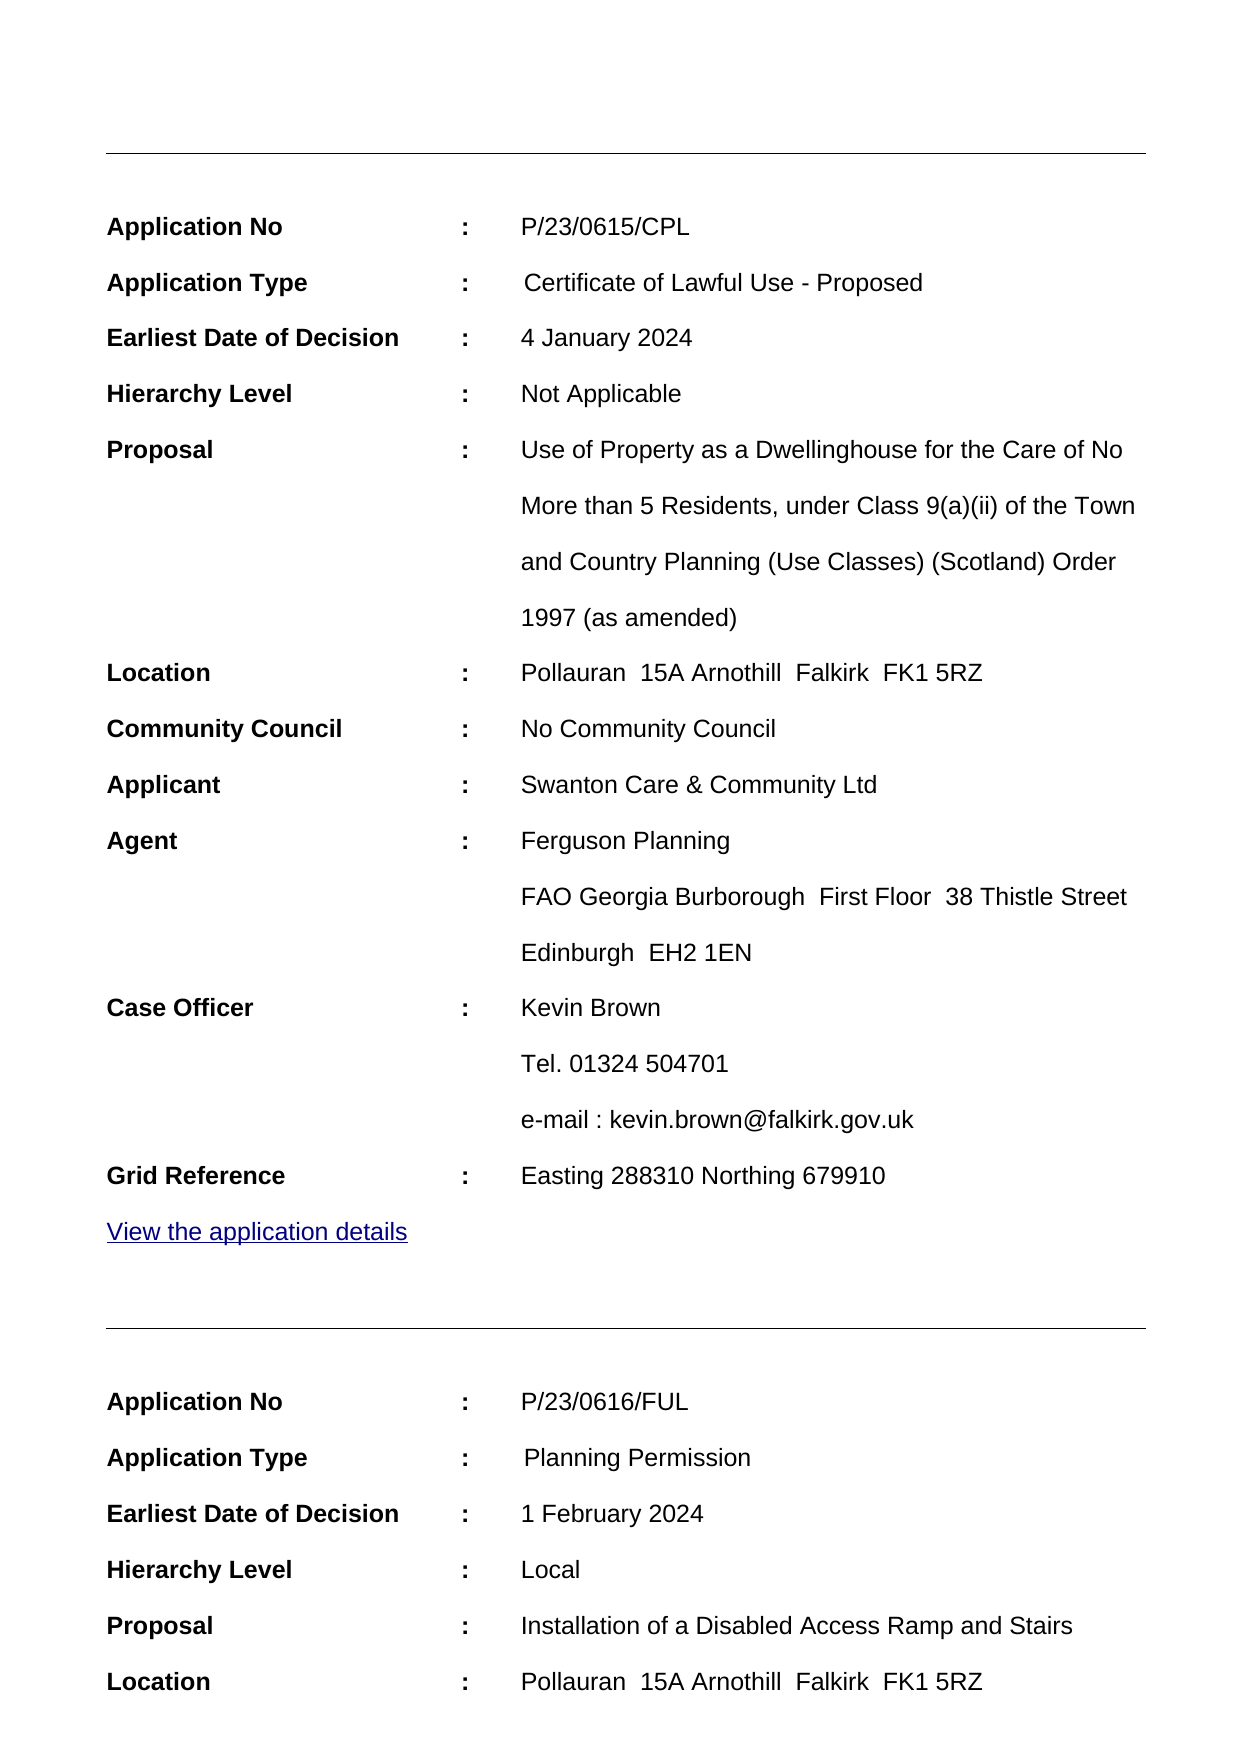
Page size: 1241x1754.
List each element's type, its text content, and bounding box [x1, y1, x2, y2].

text Application No : P/23/0615/CPL [106, 212, 1146, 240]
text Community Council : No Community Council [106, 714, 1146, 743]
text View the application details [106, 1217, 1146, 1245]
text More than 5 Residents, under Class 9(a)(ii) of the Town [106, 491, 1146, 519]
text Application No : P/23/0616/FUL [106, 1387, 1146, 1416]
text Application Type : Planning Permission [106, 1443, 1146, 1472]
text and Country Planning (Use Classes) (Scotland) Order [106, 547, 1146, 575]
text Case Officer : Kevin Brown [106, 993, 1146, 1022]
text Location : Pollauran 15A Arnothill Falkirk FK1 5RZ [106, 1666, 1146, 1695]
text Proposal : Use of Property as a Dwellinghouse for the Care of No [106, 435, 1146, 464]
text Location : Pollauran 15A Arnothill Falkirk FK1 5RZ [106, 658, 1146, 687]
text Edinburgh EH2 1EN [106, 937, 1146, 966]
text Hierarchy Level : Not Applicable [106, 379, 1146, 408]
text Tel. 01324 504701 [106, 1049, 1146, 1078]
text Application Type : Certificate of Lawful Use - Proposed [106, 267, 1146, 296]
text 1997 (as amended) [106, 602, 1146, 631]
text Agent : Ferguson Planning [106, 826, 1146, 854]
text Proposal : Installation of a Disabled Access Ramp and Stairs [106, 1611, 1146, 1639]
text Applicant : Swanton Care & Community Ltd [106, 770, 1146, 799]
text Earliest Date of Decision : 4 January 2024 [106, 323, 1146, 352]
text Grid Reference : Easting 288310 Northing 679910 [106, 1161, 1146, 1189]
text Hierarchy Level : Local [106, 1555, 1146, 1583]
text FAO Georgia Burborough First Floor 38 Thistle Street [106, 882, 1146, 910]
text Earliest Date of Decision : 1 February 2024 [106, 1499, 1146, 1528]
text e-mail : kevin.brown@falkirk.gov.uk [106, 1105, 1146, 1134]
